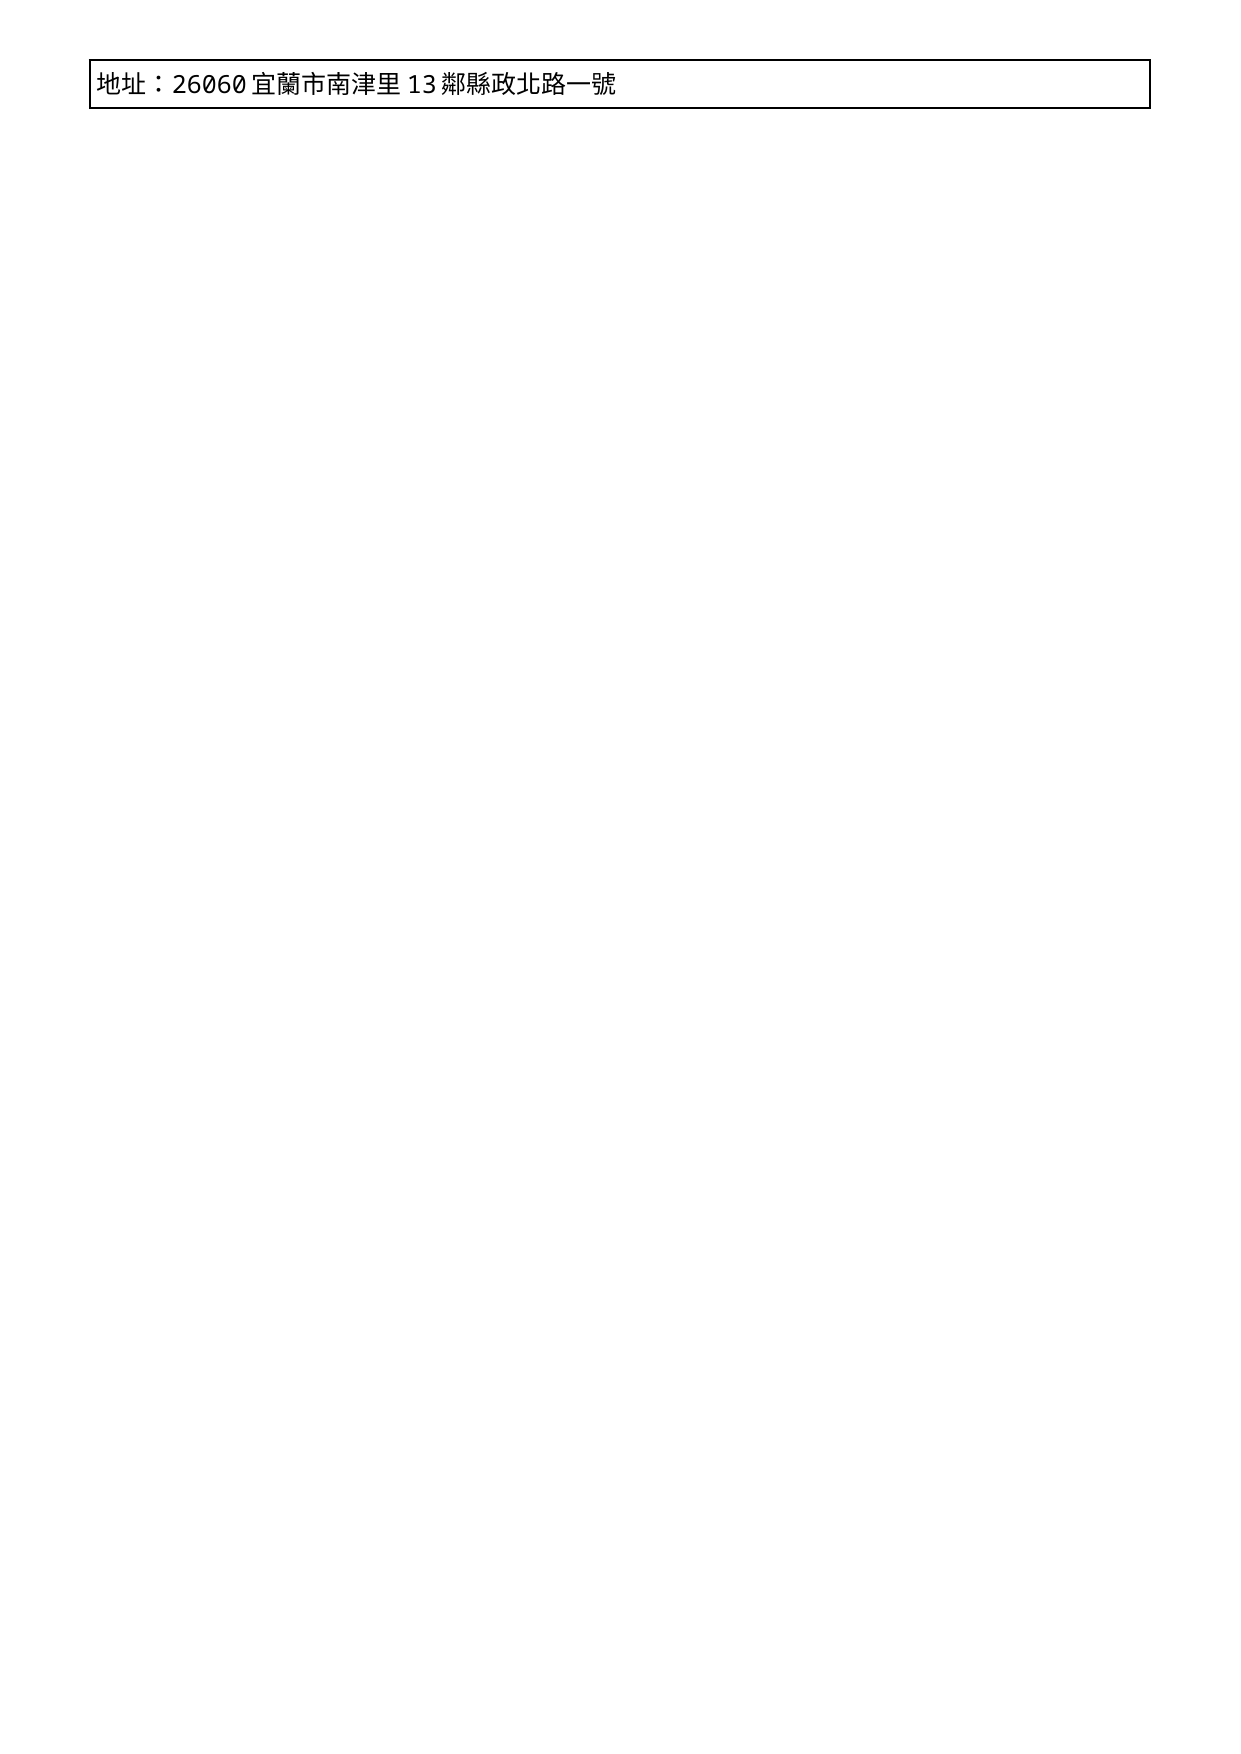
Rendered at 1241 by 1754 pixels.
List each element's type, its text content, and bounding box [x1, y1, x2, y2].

table_cell 地址：26060宜蘭市南津里13鄰縣政北路一號 [91, 61, 1149, 107]
